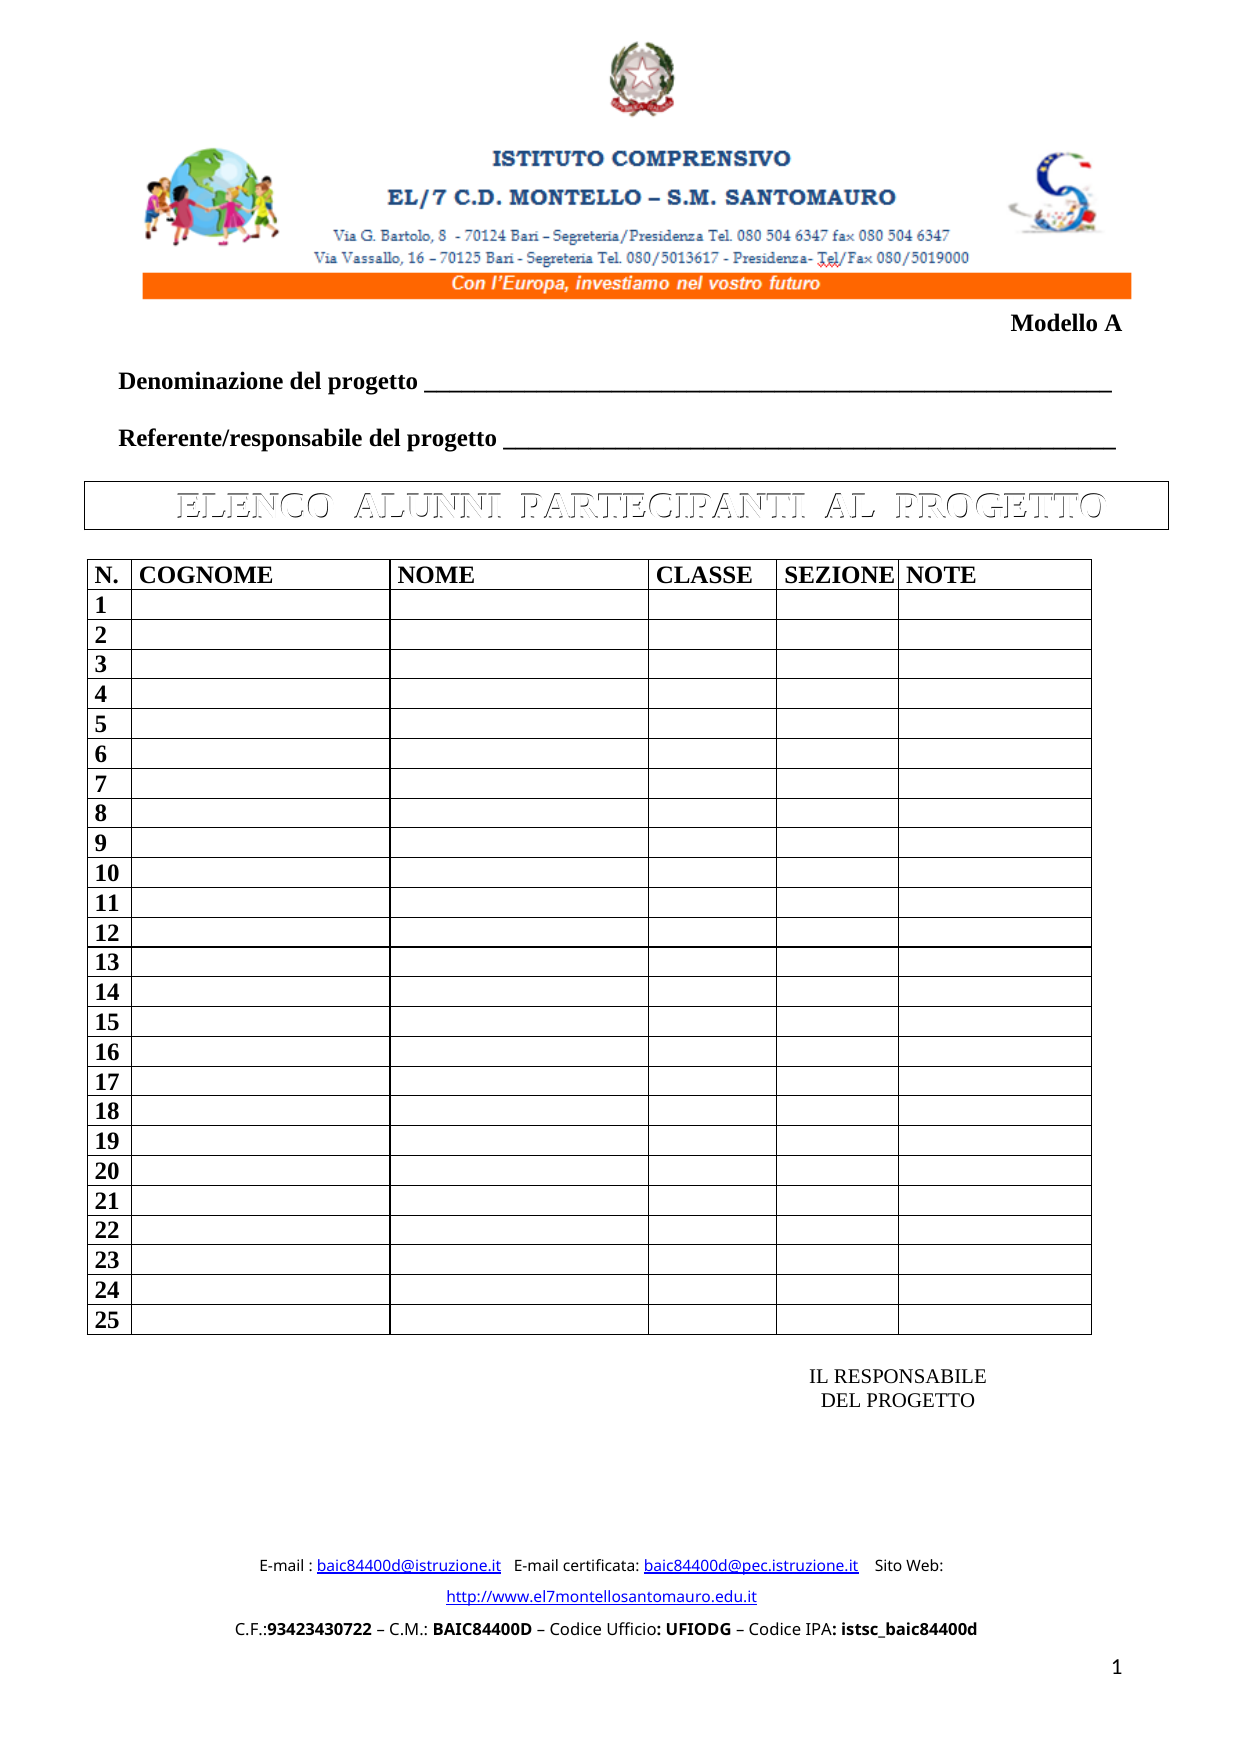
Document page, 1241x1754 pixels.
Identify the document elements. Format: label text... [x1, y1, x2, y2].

table_cell [777, 590, 898, 619]
table_cell [649, 1067, 776, 1095]
table_cell [391, 1037, 648, 1066]
table_cell [132, 858, 389, 887]
table_header [81, 1364, 627, 1440]
table_header NOTE [899, 560, 1091, 589]
table_cell [132, 977, 389, 1006]
table_cell [132, 1067, 389, 1095]
table_cell [777, 1186, 898, 1214]
table_cell [777, 709, 898, 738]
table_cell [777, 1245, 898, 1274]
table_cell 8 [88, 799, 131, 827]
table_cell 23 [88, 1245, 131, 1274]
table_cell [649, 1126, 776, 1155]
table_cell [899, 1275, 1091, 1304]
table_cell [649, 1156, 776, 1185]
table_cell [391, 1126, 648, 1155]
table_cell [777, 799, 898, 827]
table_cell [899, 977, 1091, 1006]
table_cell 4 [88, 679, 131, 708]
table_cell [649, 1275, 776, 1304]
table_cell [132, 948, 389, 976]
table_cell [649, 620, 776, 648]
table_cell [777, 739, 898, 768]
table_cell [132, 1216, 389, 1244]
table_cell [777, 1067, 898, 1095]
table_cell [649, 948, 776, 976]
table_cell 24 [88, 1275, 131, 1304]
table_cell [132, 828, 389, 857]
text Modello A [118, 309, 1122, 337]
table_cell [649, 1305, 776, 1334]
table_header N. [88, 560, 131, 589]
table_cell [899, 948, 1091, 976]
table_header CLASSE [649, 560, 776, 589]
table_cell 6 [88, 739, 131, 768]
table_cell [649, 799, 776, 827]
table_cell 15 [88, 1007, 131, 1036]
table_cell [777, 1156, 898, 1185]
table_cell [391, 1096, 648, 1125]
table_cell [391, 620, 648, 648]
table_cell [649, 590, 776, 619]
table_cell [649, 769, 776, 797]
table_cell [132, 739, 389, 768]
table_cell [649, 650, 776, 678]
table_cell [132, 1037, 389, 1066]
table_cell 1 [88, 590, 131, 619]
table_cell [777, 1037, 898, 1066]
table_cell [132, 1186, 389, 1214]
table_cell 20 [88, 1156, 131, 1185]
table_cell [391, 679, 648, 708]
table_cell [899, 650, 1091, 678]
table_cell [777, 1305, 898, 1334]
table_cell [391, 709, 648, 738]
table_cell [899, 769, 1091, 797]
table_cell [132, 1275, 389, 1304]
table_cell [391, 799, 648, 827]
table_cell [899, 1216, 1091, 1244]
table_cell [649, 739, 776, 768]
table_cell [777, 679, 898, 708]
table_cell [391, 1245, 648, 1274]
table_cell [649, 828, 776, 857]
table_cell 5 [88, 709, 131, 738]
table_cell [899, 918, 1091, 946]
table_cell [649, 1245, 776, 1274]
table_cell [132, 709, 389, 738]
table_cell 14 [88, 977, 131, 1006]
picture [118, 29, 1154, 309]
table_cell [132, 650, 389, 678]
table_cell [899, 709, 1091, 738]
table_cell [899, 1096, 1091, 1125]
table_cell 22 [88, 1216, 131, 1244]
table_cell [649, 918, 776, 946]
table_cell 18 [88, 1096, 131, 1125]
table_cell [391, 948, 648, 976]
table_header COGNOME [132, 560, 389, 589]
text ELENCO ALUNNI PARTECIPANTI AL PROGETTO [85, 482, 1168, 529]
table_cell [391, 1275, 648, 1304]
table_cell [132, 590, 389, 619]
table_cell 16 [88, 1037, 131, 1066]
table_cell [132, 918, 389, 946]
table_cell [132, 769, 389, 797]
table_cell [899, 799, 1091, 827]
text Referente/responsabile del progetto _________________________________________________ [118, 423, 1122, 452]
table_cell [391, 1305, 648, 1334]
table_cell [649, 858, 776, 887]
table_cell [649, 709, 776, 738]
table_cell [777, 1096, 898, 1125]
table_cell 10 [88, 858, 131, 887]
table_cell [391, 828, 648, 857]
table_cell [391, 1186, 648, 1214]
table_cell [132, 679, 389, 708]
table_cell [391, 888, 648, 917]
table_cell [649, 1007, 776, 1036]
text Denominazione del progetto _______________________________________________________ [118, 366, 1122, 395]
table_cell 17 [88, 1067, 131, 1095]
table_cell [649, 888, 776, 917]
table_cell [391, 1007, 648, 1036]
table_cell [391, 590, 648, 619]
table_cell [899, 1305, 1091, 1334]
table_cell [391, 1067, 648, 1095]
table_cell 11 [88, 888, 131, 917]
table_cell 3 [88, 650, 131, 678]
table_cell [132, 1156, 389, 1185]
table_cell [391, 650, 648, 678]
table_cell [899, 620, 1091, 648]
table_header SEZIONE [777, 560, 898, 589]
table_cell [132, 1305, 389, 1334]
table_cell [777, 918, 898, 946]
table_cell [649, 1216, 776, 1244]
table_cell [777, 858, 898, 887]
table_cell [777, 828, 898, 857]
table_cell [777, 620, 898, 648]
table_cell [777, 1126, 898, 1155]
table_cell 21 [88, 1186, 131, 1214]
table_cell [899, 888, 1091, 917]
table_cell [777, 948, 898, 976]
table_cell [132, 888, 389, 917]
table_cell [649, 679, 776, 708]
table_cell [899, 1156, 1091, 1185]
table_cell [649, 977, 776, 1006]
table_header NOME [391, 560, 648, 589]
table_cell 13 [88, 948, 131, 976]
table_cell [391, 858, 648, 887]
table_cell [391, 769, 648, 797]
table_cell [391, 1216, 648, 1244]
table_cell [899, 1186, 1091, 1214]
table_cell [777, 888, 898, 917]
table_cell [899, 1037, 1091, 1066]
table_cell [132, 1007, 389, 1036]
table_cell [777, 1007, 898, 1036]
table_cell [899, 739, 1091, 768]
table_cell [649, 1037, 776, 1066]
table_cell [777, 1216, 898, 1244]
table_cell [391, 918, 648, 946]
table_cell 7 [88, 769, 131, 797]
table_cell 9 [88, 828, 131, 857]
table_cell [649, 1096, 776, 1125]
table_cell [132, 1126, 389, 1155]
table_cell [132, 620, 389, 648]
table_cell [777, 650, 898, 678]
table_cell [391, 977, 648, 1006]
table_cell [132, 1245, 389, 1274]
table_cell [132, 1096, 389, 1125]
table_cell [899, 1067, 1091, 1095]
table_cell [899, 679, 1091, 708]
table_cell [391, 1156, 648, 1185]
table_cell [777, 977, 898, 1006]
table_cell 19 [88, 1126, 131, 1155]
table_cell [899, 1245, 1091, 1274]
table_cell [899, 1007, 1091, 1036]
table_header IL RESPONSABILE DEL PROGETTO [628, 1364, 1168, 1440]
table_cell [777, 1275, 898, 1304]
table_cell [391, 739, 648, 768]
table_cell [649, 1186, 776, 1214]
table_cell [777, 769, 898, 797]
table_cell [899, 828, 1091, 857]
table_cell 25 [88, 1305, 131, 1334]
table_cell [132, 799, 389, 827]
table_cell [899, 858, 1091, 887]
table_cell [899, 1126, 1091, 1155]
table_cell [899, 590, 1091, 619]
table_cell 12 [88, 918, 131, 946]
table_cell 2 [88, 620, 131, 648]
